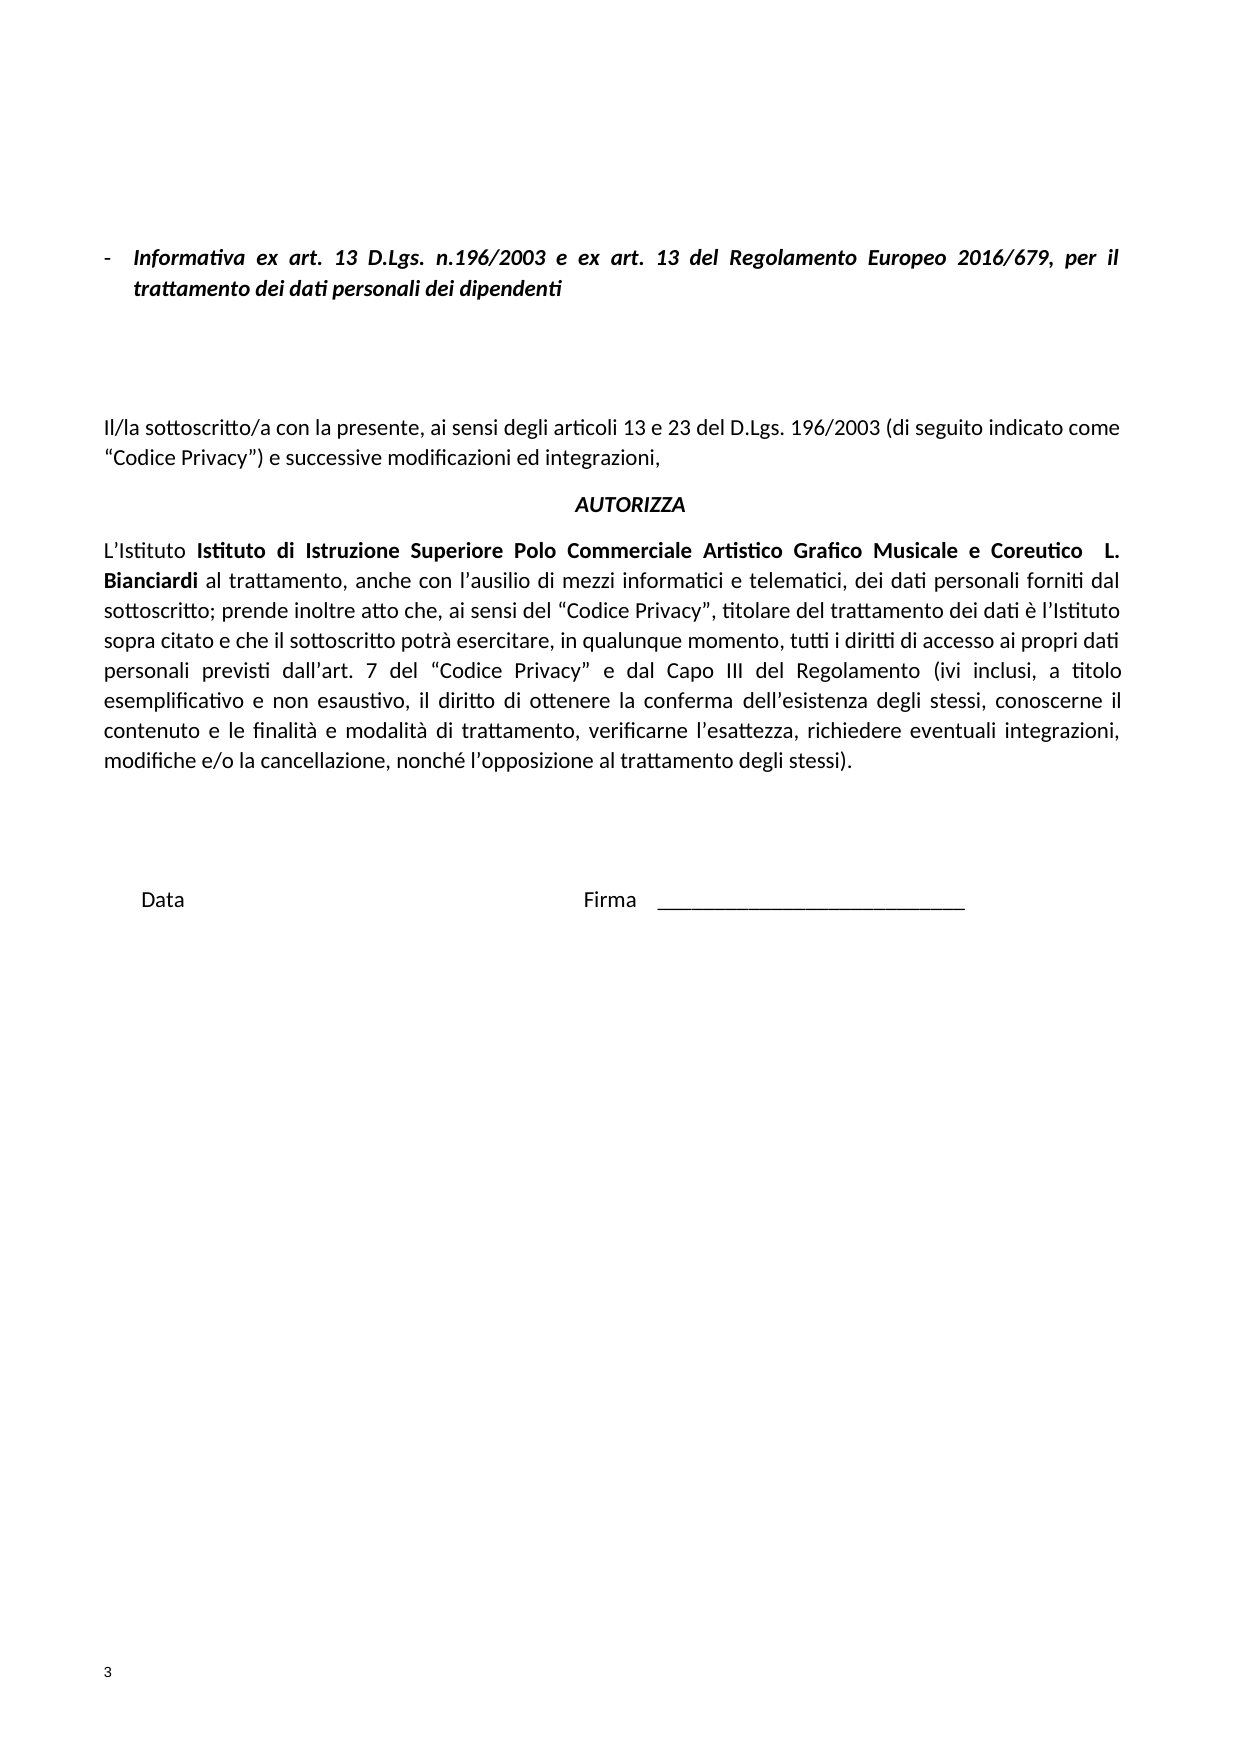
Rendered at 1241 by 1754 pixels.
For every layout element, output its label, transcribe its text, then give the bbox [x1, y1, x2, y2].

text Data Firma ___________________________ [141, 886, 1122, 913]
text L’Istituto Istituto di Istruzione Superiore Polo Commerciale Artistico Grafico Musicale e Coreutico L. Bianciardi al trattamento, anche con l’ausilio di mezzi informatici e telematici, dei dati personali forniti dal sottoscritto; prende inoltre atto che, ai sensi del “Codice Privacy”, titolare del trattamento dei dati è l’Istituto sopra citato e che il sottoscritto potrà esercitare, in qualunque momento, tutti i diritti di accesso ai propri dati personali previsti dall’art. 7 del “Codice Privacy” e dal Capo III del Regolamento (ivi inclusi, a titolo esemplificativo e non esaustivo, il diritto di ottenere la conferma dell’esistenza degli stessi, conoscerne il contenuto e le finalità e modalità di trattamento, verificarne l’esattezza, richiedere eventuali integrazioni, modifiche e/o la cancellazione, nonché l’opposizione al trattamento degli stessi). [103, 537, 1122, 774]
text AUTORIZZA [141, 490, 1122, 518]
list Informativa ex art. 13 D.Lgs. n.196/2003 e ex art. 13 del Regolamento Europeo 2016/679, per il trattamento dei dati personali dei dipendenti [103, 241, 1122, 302]
text Il/la sottoscritto/a con la presente, ai sensi degli articoli 13 e 23 del D.Lgs. 196/2003 (di seguito indicato come “Codice Privacy”) e successive modificazioni ed integrazioni, [103, 413, 1122, 471]
